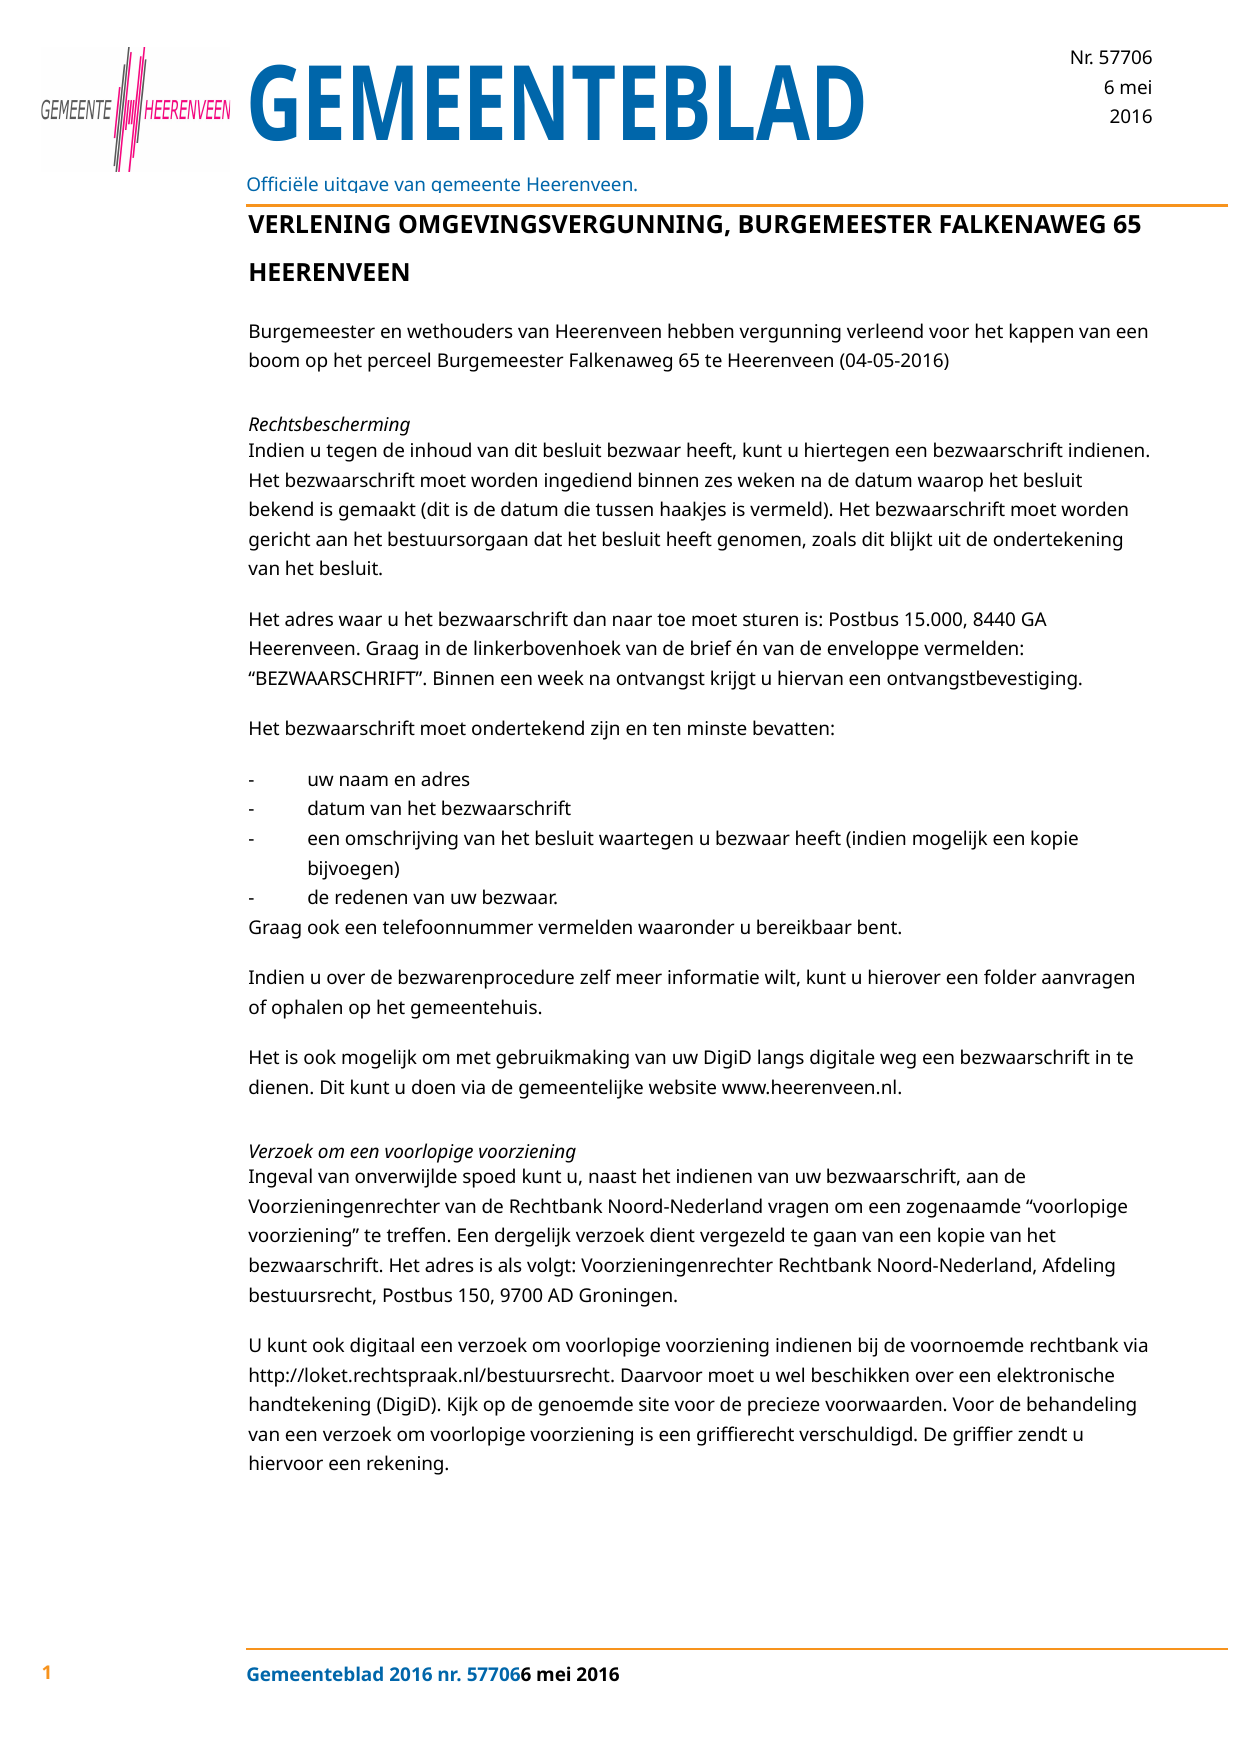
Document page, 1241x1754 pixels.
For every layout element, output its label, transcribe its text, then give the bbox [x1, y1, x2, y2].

text Het adres waar u het bezwaarschrift dan naar toe moet sturen is: Postbus 15.000, 8440 GA Heerenveen. Graag in de linkerbovenhoek van de brief én van de enveloppe vermelden: “BEZWAARSCHRIFT”. Binnen een week na ontvangst krijgt u hiervan een ontvangstbevestiging. [248, 606, 1152, 691]
text Indien u over de bezwarenprocedure zelf meer informatie wilt, kunt u hierover een folder aanvragen of ophalen op het gemeentehuis. [248, 964, 1152, 1019]
text Het is ook mogelijk om met gebruikmaking van uw DigiD langs digitale weg een bezwaarschrift in te dienen. Dit kunt u doen via de gemeentelijke website www.heerenveen.nl. [248, 1044, 1152, 1099]
picture [41, 47, 231, 172]
text Het bezwaarschrift moet ondertekend zijn en ten minste bevatten: [248, 716, 1152, 741]
text U kunt ook digitaal een verzoek om voorlopige voorziening indienen bij de voornoemde rechtbank via http://loket.rechtspraak.nl/bestuursrecht. Daarvoor moet u wel beschikken over een elektronische handtekening (DigiD). Kijk op de genoemde site voor de precieze voorwaarden. Voor de behandeling van een verzoek om voorlopige voorziening is een griffierecht verschuldigd. De griffier zendt u hiervoor een rekening. [248, 1332, 1152, 1476]
text Indien u tegen de inhoud van dit besluit bezwaar heeft, kunt u hiertegen een bezwaarschrift indienen. Het bezwaarschrift moet worden ingediend binnen zes weken na de datum waarop het besluit bekend is gemaakt (dit is de datum die tussen haakjes is vermeld). Het bezwaarschrift moet worden gericht aan het bestuursorgaan dat het besluit heeft genomen, zoals dit blijkt uit de ondertekening van het besluit. [248, 437, 1152, 581]
text VERLENING OMGEVINGSVERGUNNING, BURGEMEESTER FALKENAWEG 65 HEERENVEEN [248, 207, 1152, 288]
text Rechtsbescherming [248, 411, 1152, 437]
text Ingeval van onverwijlde spoed kunt u, naast het indienen van uw bezwaarschrift, aan de Voorzieningenrechter van de Rechtbank Noord-Nederland vragen om een zogenaamde “voorlopige voorziening” te treffen. Een dergelijk verzoek dient vergezeld te gaan van een kopie van het bezwaarschrift. Het adres is als volgt: Voorzieningenrechter Rechtbank Noord-Nederland, Afdeling bestuursrecht, Postbus 150, 9700 AD Groningen. [248, 1163, 1152, 1308]
list uw naam en adres [248, 766, 1152, 792]
text Burgemeester en wethouders van Heerenveen hebben vergunning verleend voor het kappen van een boom op het perceel Burgemeester Falkenaweg 65 te Heerenveen (04-05-2016) [248, 318, 1152, 373]
list een omschrijving van het besluit waartegen u bezwaar heeft (indien mogelijk een kopie bijvoegen) [248, 825, 1152, 880]
text Graag ook een telefoonnummer vermelden waaronder u bereikbaar bent. [248, 914, 1152, 939]
text Verzoek om een voorlopige voorziening [248, 1138, 1152, 1163]
list de redenen van uw bezwaar. [248, 884, 1152, 910]
list datum van het bezwaarschrift [248, 796, 1152, 821]
